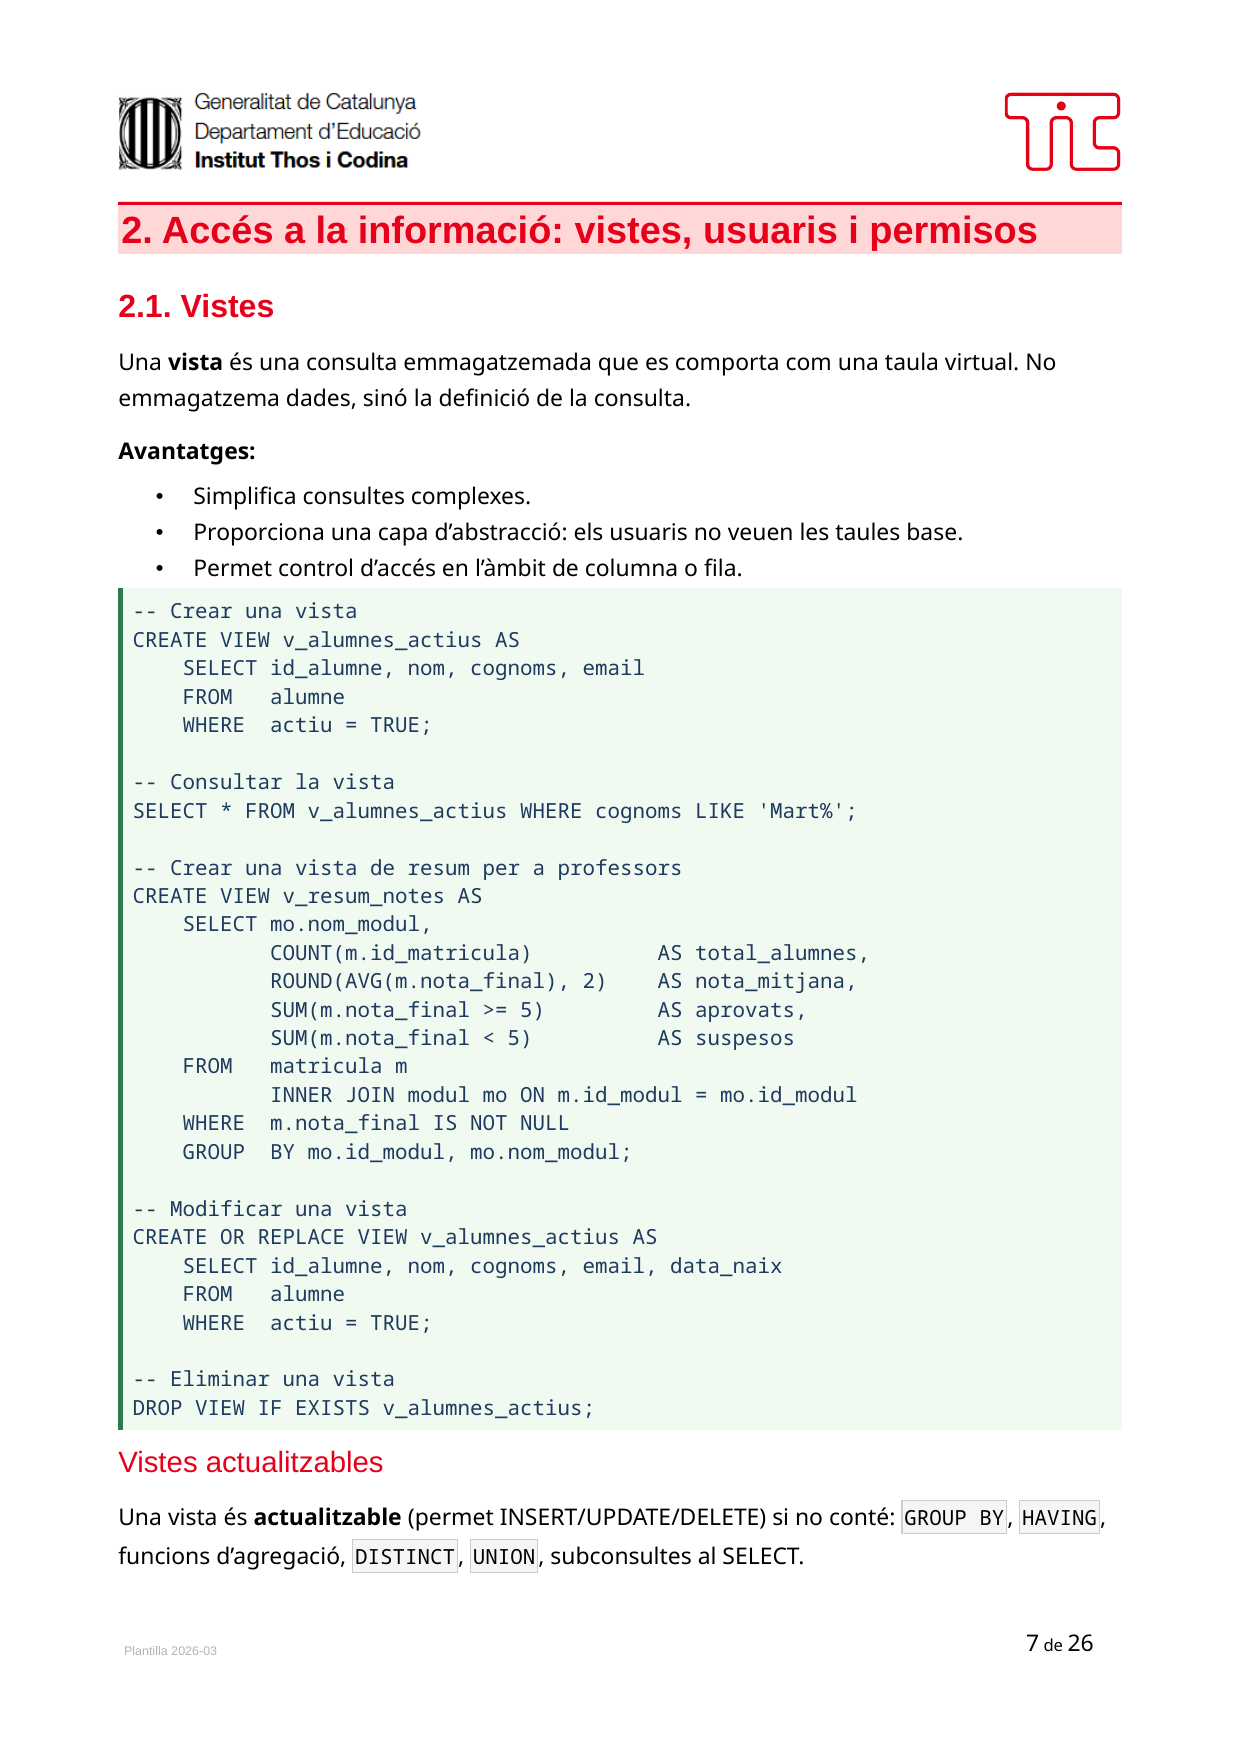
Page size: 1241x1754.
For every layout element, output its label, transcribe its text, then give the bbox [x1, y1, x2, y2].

text WHERE actiu = TRUE; [123, 710, 1122, 739]
text CREATE OR REPLACE VIEW v_alumnes_actius AS [123, 1222, 1122, 1251]
text SELECT mo.nom_modul, [123, 909, 1122, 938]
text -- Crear una vista [123, 588, 1122, 625]
subtitle Vistes actualitzables [118, 1445, 1122, 1478]
picture [1004, 92, 1123, 171]
text SELECT * FROM v_alumnes_actius WHERE cognoms LIKE 'Mart%'; [123, 796, 1122, 824]
subtitle 2. Accés a la informació: vistes, usuaris i permisos [118, 205, 1122, 254]
text -- Consultar la vista [123, 767, 1122, 796]
subtitle 2.1. Vistes [118, 287, 1122, 324]
list Permet control d’accés en l’àmbit de columna o fila. [156, 552, 1122, 583]
text GROUP BY mo.id_modul, mo.nom_modul; [123, 1137, 1122, 1165]
text FROM alumne [123, 1279, 1122, 1308]
text Una vista és una consulta emmagatzemada que es comporta com una taula virtual. No emmagatzema dades, sinó la definició de la consulta. [118, 346, 1122, 413]
list Proporciona una capa d’abstracció: els usuaris no veuen les taules base. [156, 516, 1122, 547]
text SELECT id_alumne, nom, cognoms, email [123, 653, 1122, 682]
text SUM(m.nota_final >= 5) AS aprovats, [123, 995, 1122, 1023]
text Una vista és actualitzable (permet INSERT/UPDATE/DELETE) si no conté: GROUP BY, HAVING, funcions d’agregació, DISTINCT, UNION, subconsultes al SELECT. [118, 1500, 1122, 1573]
text SELECT id_alumne, nom, cognoms, email, data_naix [123, 1251, 1122, 1279]
text FROM alumne [123, 682, 1122, 710]
text DROP VIEW IF EXISTS v_alumnes_actius; [123, 1393, 1122, 1430]
picture [118, 92, 422, 171]
text -- Eliminar una vista [123, 1364, 1122, 1393]
text CREATE VIEW v_alumnes_actius AS [123, 625, 1122, 653]
text WHERE m.nota_final IS NOT NULL [123, 1108, 1122, 1137]
text CREATE VIEW v_resum_notes AS [123, 881, 1122, 909]
text INNER JOIN modul mo ON m.id_modul = mo.id_modul [123, 1080, 1122, 1108]
text SUM(m.nota_final < 5) AS suspesos [123, 1023, 1122, 1052]
text WHERE actiu = TRUE; [123, 1308, 1122, 1336]
text Avantatges: [118, 435, 1122, 466]
text COUNT(m.id_matricula) AS total_alumnes, [123, 938, 1122, 966]
text FROM matricula m [123, 1052, 1122, 1080]
text ROUND(AVG(m.nota_final), 2) AS nota_mitjana, [123, 966, 1122, 995]
text -- Crear una vista de resum per a professors [123, 853, 1122, 881]
list Simplifica consultes complexes. [156, 480, 1122, 511]
text -- Modificar una vista [123, 1194, 1122, 1222]
